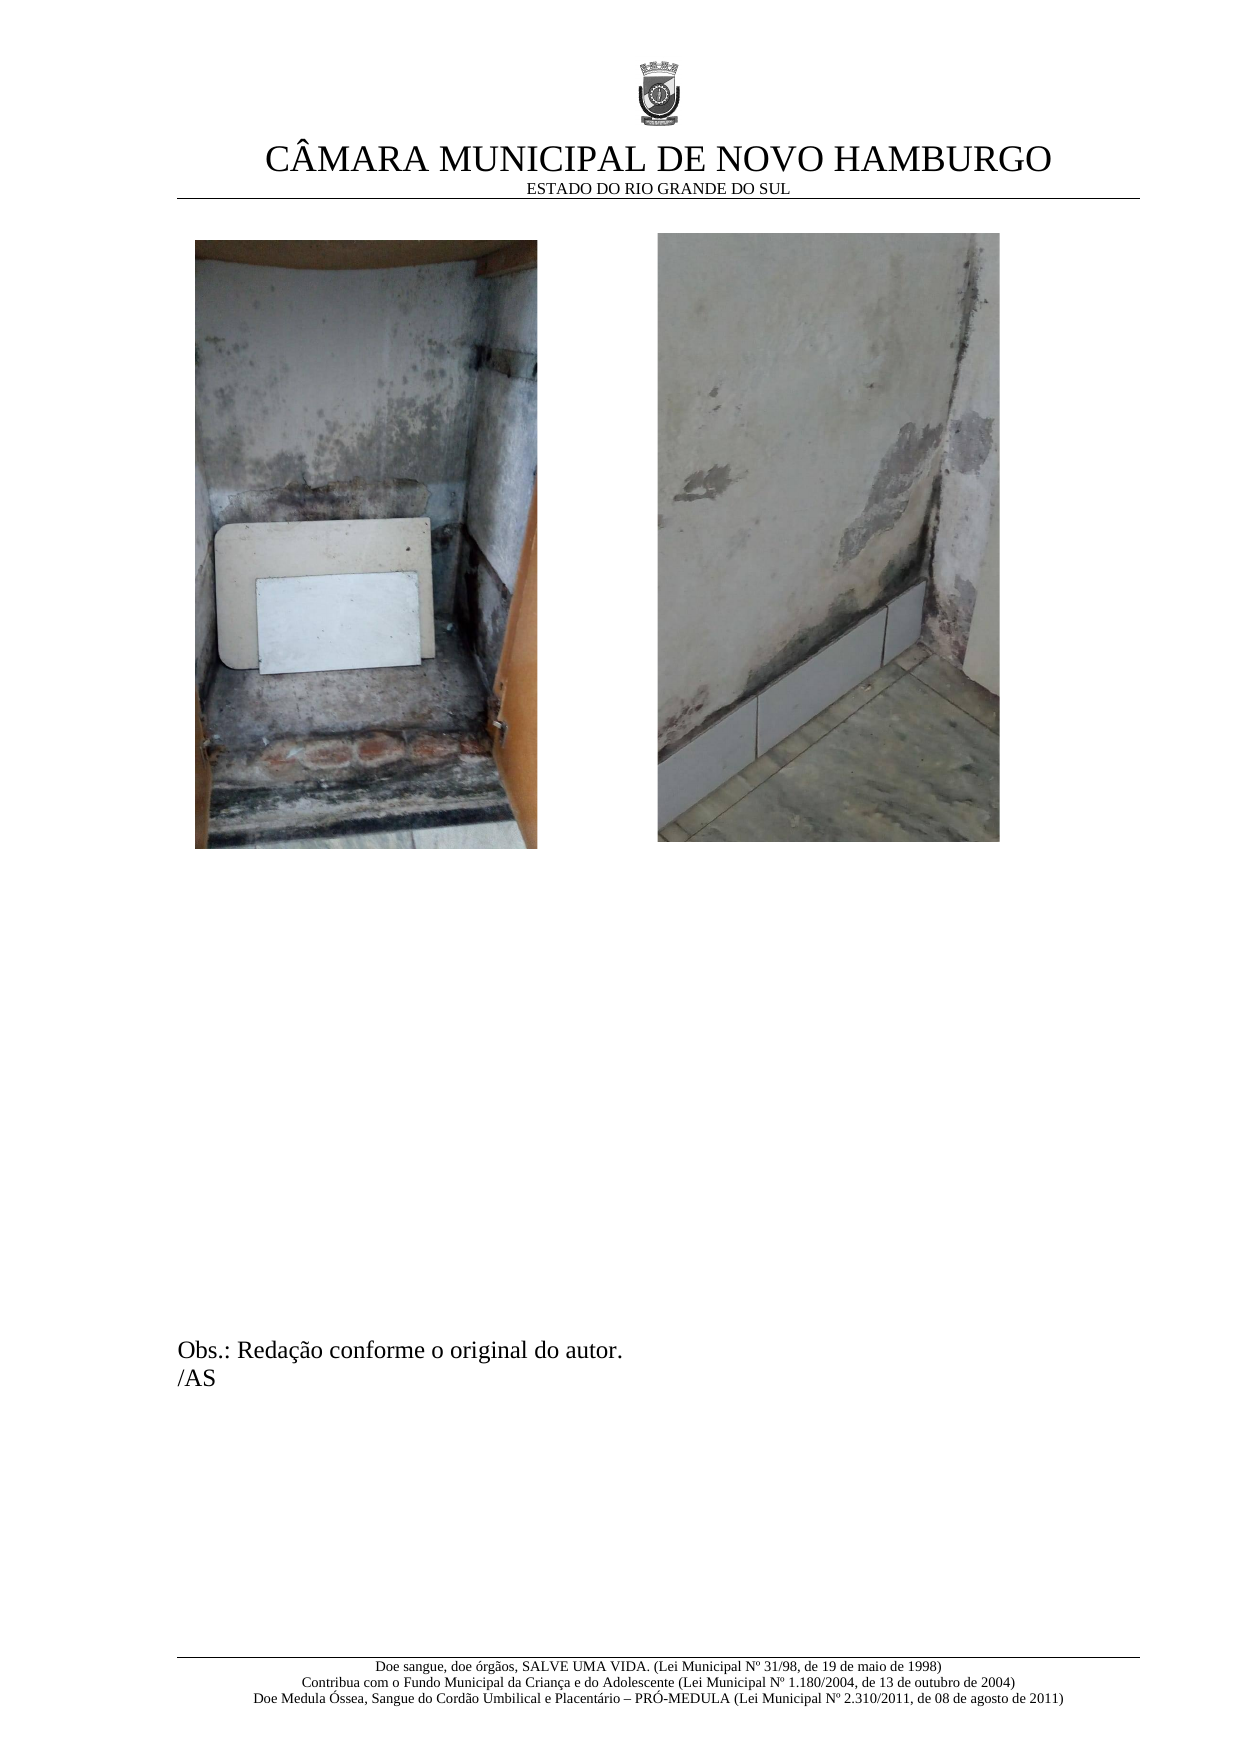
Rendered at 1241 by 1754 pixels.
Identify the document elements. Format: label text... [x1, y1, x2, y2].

picture [657, 233, 1000, 842]
text /AS [177, 1364, 1140, 1392]
picture [195, 240, 538, 849]
text Obs.: Redação conforme o original do autor. [177, 1337, 1140, 1364]
